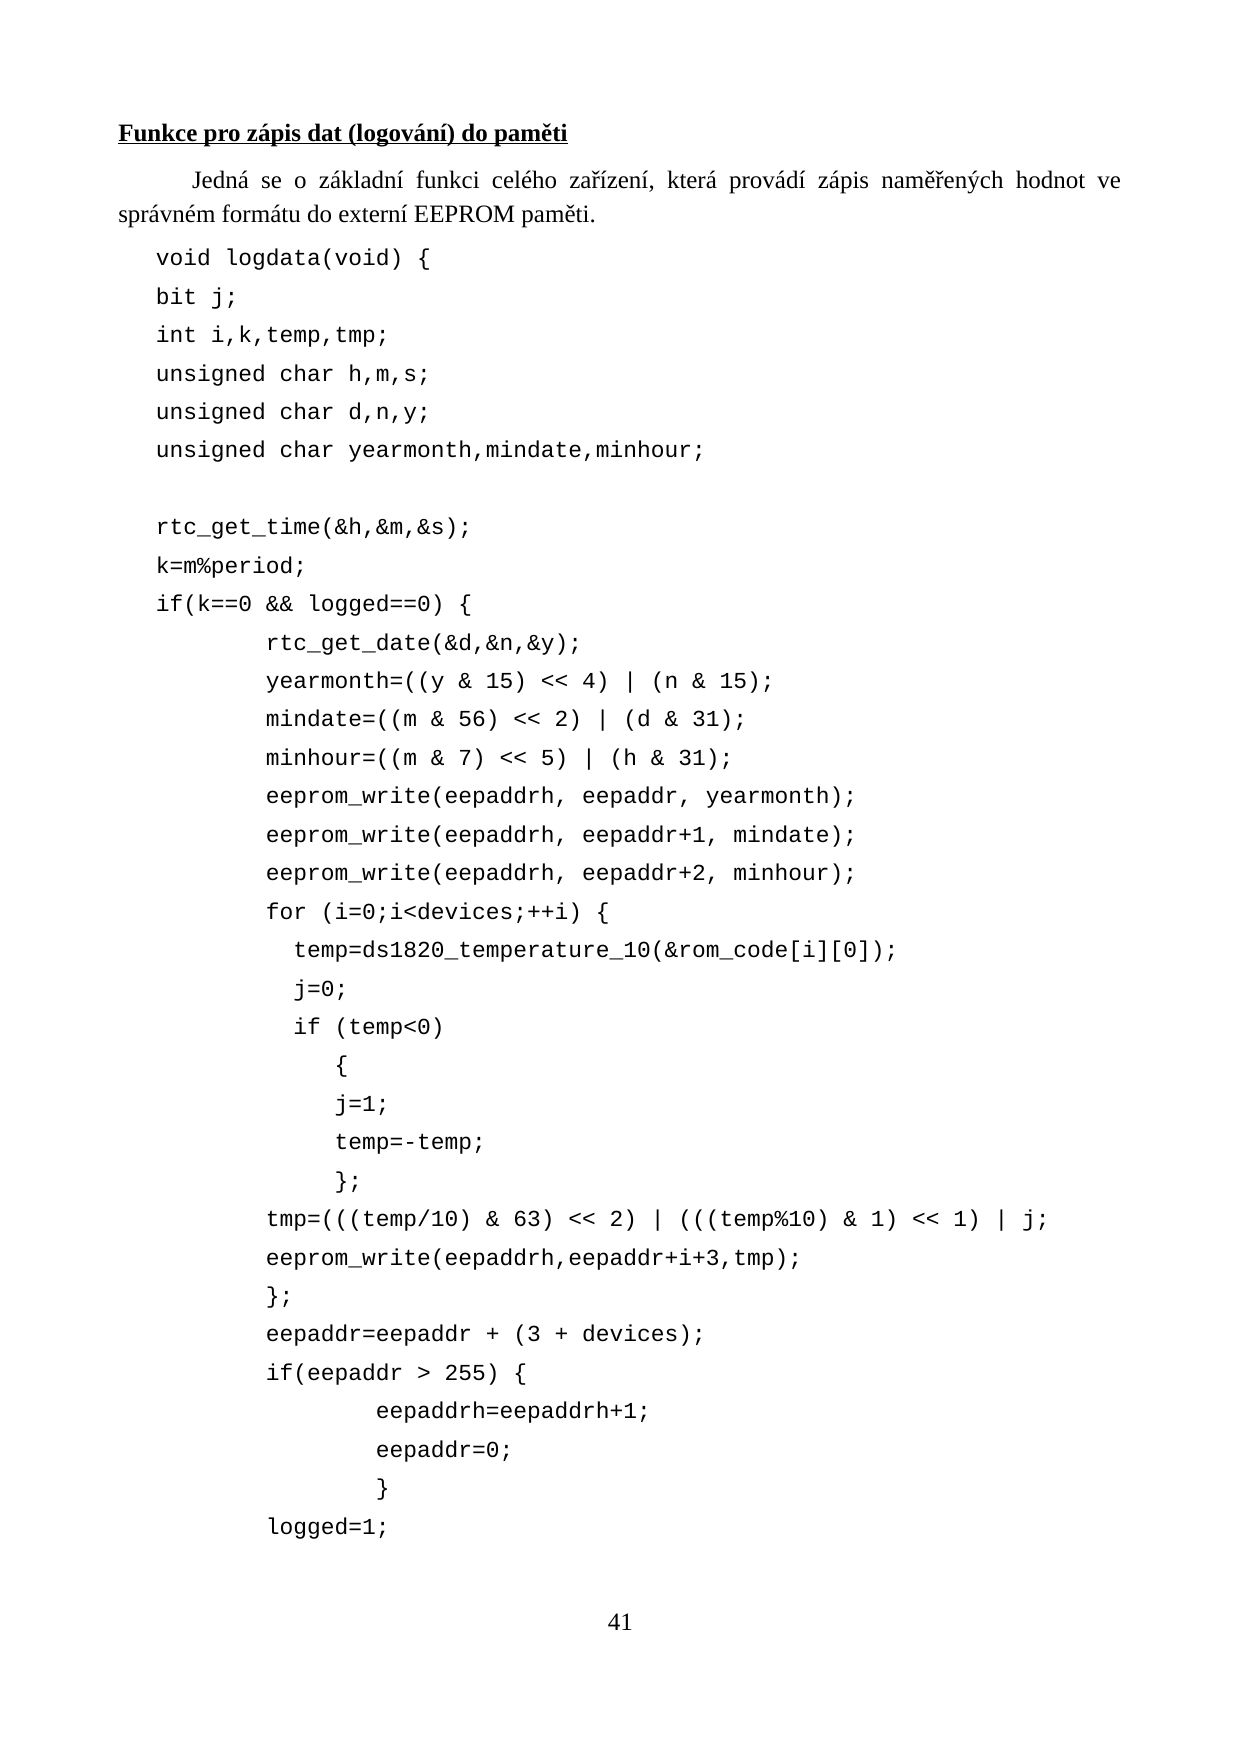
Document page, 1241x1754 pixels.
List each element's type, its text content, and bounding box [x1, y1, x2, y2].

text rtc_get_date(&d,&n,&y); [156, 631, 1122, 657]
text j=1; [156, 1092, 1122, 1118]
text if(k==0 && logged==0) { [156, 592, 1122, 618]
text tmp=(((temp/10) & 63) << 2) | (((temp%10) & 1) << 1) | j; [156, 1207, 1122, 1233]
text eepaddr=0; [156, 1438, 1122, 1464]
text yearmonth=((y & 15) << 4) | (n & 15); [156, 669, 1122, 695]
text { [156, 1054, 1122, 1080]
text unsigned char yearmonth,mindate,minhour; [156, 439, 1122, 465]
text temp=-temp; [156, 1131, 1122, 1157]
text mindate=((m & 56) << 2) | (d & 31); [156, 708, 1122, 734]
text void logdata(void) { [156, 247, 1122, 272]
text eeprom_write(eepaddrh, eepaddr+1, mindate); [156, 823, 1122, 849]
text unsigned char h,m,s; [156, 362, 1122, 388]
text logged=1; [156, 1515, 1122, 1541]
text for (i=0;i<devices;++i) { [156, 900, 1122, 926]
text int i,k,temp,tmp; [156, 323, 1122, 349]
text unsigned char d,n,y; [156, 400, 1122, 426]
text eepaddrh=eepaddrh+1; [156, 1400, 1122, 1426]
text }; [156, 1169, 1122, 1195]
text bit j; [156, 285, 1122, 311]
text if(eepaddr > 255) { [156, 1361, 1122, 1387]
text minhour=((m & 7) << 5) | (h & 31); [156, 746, 1122, 772]
text eepaddr=eepaddr + (3 + devices); [156, 1323, 1122, 1349]
text } [156, 1477, 1122, 1502]
text }; [156, 1284, 1122, 1310]
text eeprom_write(eepaddrh,eepaddr+i+3,tmp); [156, 1246, 1122, 1272]
text if (temp<0) [156, 1015, 1122, 1041]
text eeprom_write(eepaddrh, eepaddr, yearmonth); [156, 785, 1122, 811]
text temp=ds1820_temperature_10(&rom_code[i][0]); [156, 938, 1122, 964]
text Jedná se o základní funkci celého zařízení, která provádí zápis naměřených hodnot ve správném formátu do externí EEPROM paměti. [118, 165, 1122, 228]
text Funkce pro zápis dat (logování) do paměti [118, 118, 1122, 147]
text j=0; [156, 977, 1122, 1003]
text eeprom_write(eepaddrh, eepaddr+2, minhour); [156, 862, 1122, 887]
text rtc_get_time(&h,&m,&s); [156, 516, 1122, 542]
text k=m%period; [156, 554, 1122, 580]
